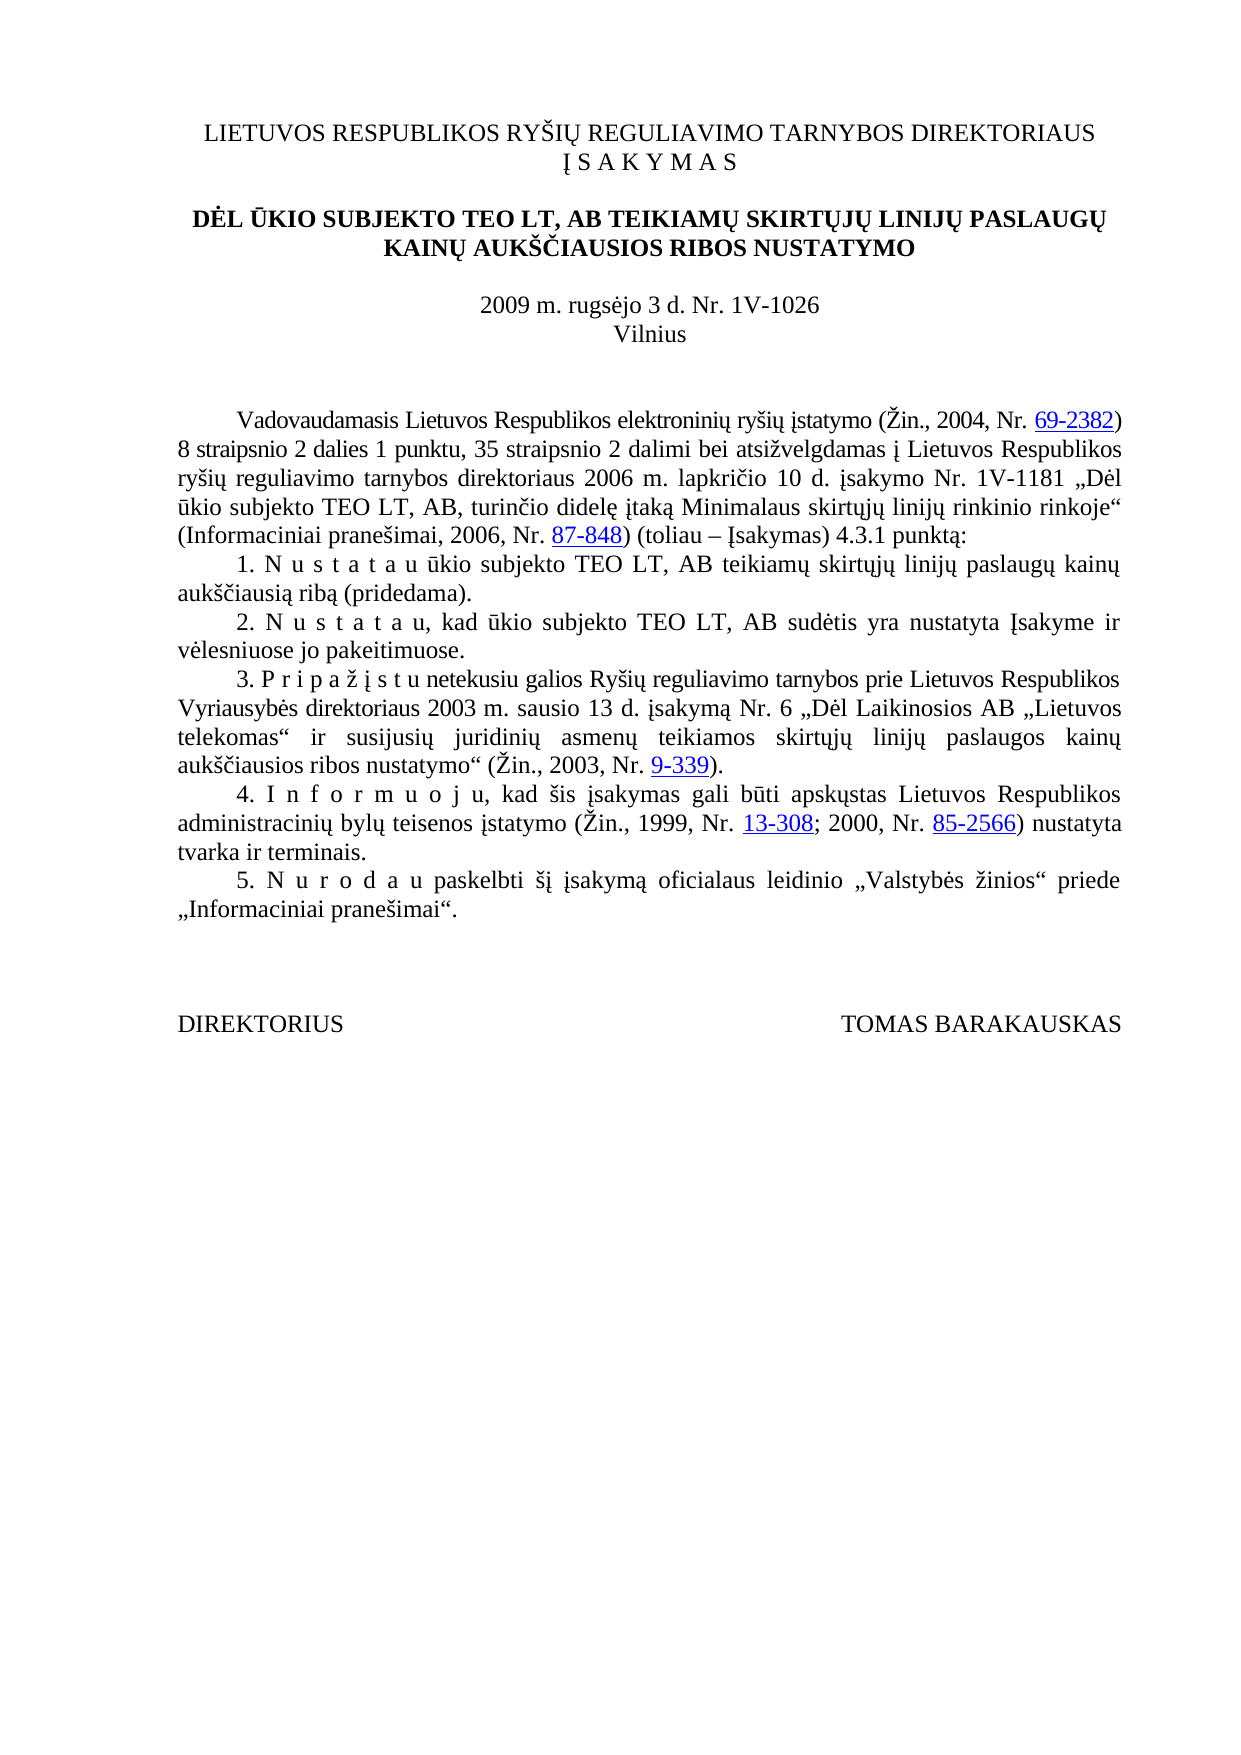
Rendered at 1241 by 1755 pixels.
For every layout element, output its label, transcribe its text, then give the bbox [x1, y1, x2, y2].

text 2009 m. rugsėjo 3 d. Nr. 1V-1026 [177, 291, 1122, 319]
text 3. P r i p a ž į s t u netekusiu galios Ryšių reguliavimo tarnybos prie Lietuvos Respublikos Vyriausybės direktoriaus 2003 m. sausio 13 d. įsakymą Nr. 6 „Dėl Laikinosios AB „Lietuvos telekomas“ ir susijusių juridinių asmenų teikiamos skirtųjų linijų paslaugos kainų aukščiausios ribos nustatymo“ (Žin., 2003, Nr. 9-339). [177, 664, 1122, 779]
text 1. N u s t a t a u ūkio subjekto TEO LT, AB teikiamų skirtųjų linijų paslaugų kainų aukščiausią ribą (pridedama). [177, 549, 1122, 607]
text 5. N u r o d a u paskelbti šį įsakymą oficialaus leidinio „Valstybės žinios“ priede „Informaciniai pranešimai“. [177, 866, 1122, 923]
text Į S A K Y M A S [177, 147, 1122, 176]
text 2. N u s t a t a u, kad ūkio subjekto TEO LT, AB sudėtis yra nustatyta Įsakyme ir vėlesniuose jo pakeitimuose. [177, 607, 1122, 664]
text Dėl ūkio subjekto TEO LT, AB teikiamų skirtųjų linijų paslaugų kainų aukščiausios ribos nustatymo [177, 204, 1122, 262]
text Direktorius Tomas Barakauskas [177, 1009, 1122, 1038]
text Vilnius [177, 319, 1122, 348]
text LIETUVOS RESPUBLIKOS RYŠIŲ REGULIAVIMO TARNYBOS DIREKTORIAUS [177, 118, 1122, 147]
text Vadovaudamasis Lietuvos Respublikos elektroninių ryšių įstatymo (Žin., 2004, Nr. 69-2382) 8 straipsnio 2 dalies 1 punktu, 35 straipsnio 2 dalimi bei atsižvelgdamas į Lietuvos Respublikos ryšių reguliavimo tarnybos direktoriaus 2006 m. lapkričio 10 d. įsakymo Nr. 1V-1181 „Dėl ūkio subjekto TEO LT, AB, turinčio didelę įtaką Minimalaus skirtųjų linijų rinkinio rinkoje“ (Informaciniai pranešimai, 2006, Nr. 87-848) (toliau – Įsakymas) 4.3.1 punktą: [177, 406, 1122, 549]
text 4. I n f o r m u o j u, kad šis įsakymas gali būti apskųstas Lietuvos Respublikos administracinių bylų teisenos įstatymo (Žin., 1999, Nr. 13-308; 2000, Nr. 85-2566) nustatyta tvarka ir terminais. [177, 779, 1122, 866]
